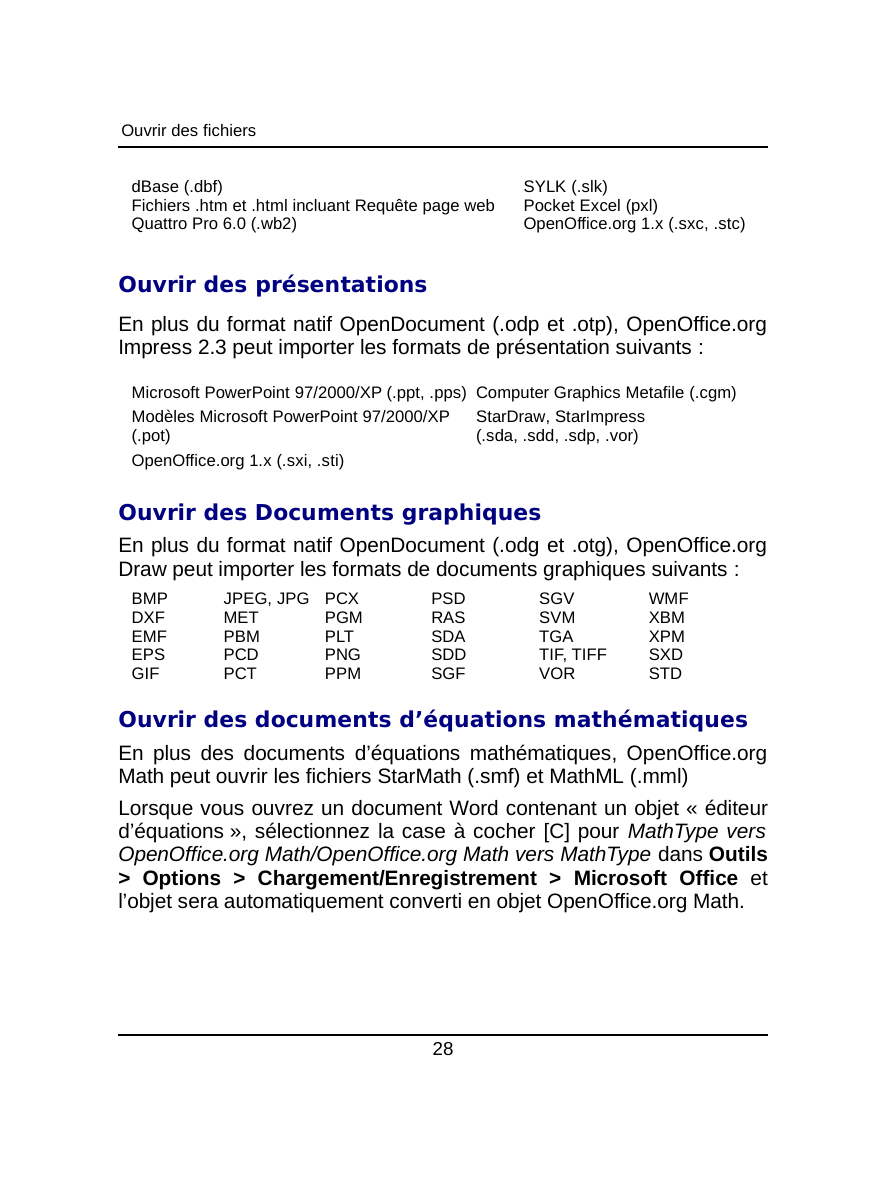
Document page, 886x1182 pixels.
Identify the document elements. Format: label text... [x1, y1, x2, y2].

table_cell PCT [223, 664, 324, 683]
table_cell MET [223, 608, 324, 627]
table_cell SDA [431, 627, 539, 646]
table_cell dBase (.dbf) [131, 177, 523, 196]
table_cell OpenOffice.org 1.x (.sxc, .stc) [523, 215, 754, 233]
table_cell SYLK (.slk) [523, 177, 754, 196]
table_header BMP [131, 589, 223, 608]
table_header WMF [649, 589, 754, 608]
table_cell RAS [431, 608, 539, 627]
table_header PSD [431, 589, 539, 608]
table_cell Pocket Excel (pxl) [523, 196, 754, 214]
table_cell SXD [649, 646, 754, 664]
table_cell XBM [649, 608, 754, 627]
subtitle Ouvrir des Documents graphiques [118, 499, 768, 525]
text En plus du format natif OpenDocument (.odg et .otg), OpenOffice.org Draw peut importer les formats de documents graphiques suivants : [118, 534, 768, 580]
table_cell PNG [325, 646, 431, 664]
table_cell EMF [131, 627, 223, 646]
text En plus des documents d’équations mathématiques, OpenOffice.org Math peut ouvrir les fichiers StarMath (.smf) et MathML (.mml) [118, 741, 768, 788]
table_cell Modèles Microsoft PowerPoint 97/2000/XP (.pot) [131, 408, 476, 451]
table_cell TIF, TIFF [539, 646, 648, 664]
table_header PCX [325, 589, 431, 608]
table_cell StarDraw, StarImpress (.sda, .sdd, .sdp, .vor) [476, 408, 754, 451]
table_cell SVM [539, 608, 648, 627]
table_header Computer Graphics Metafile (.cgm) [476, 383, 754, 408]
text En plus du format natif OpenDocument (.odp et .otp), OpenOffice.org Impress 2.3 peut importer les formats de présentation suivants : [118, 313, 768, 359]
table_cell PCD [223, 646, 324, 664]
table_header Microsoft PowerPoint 97/2000/XP (.ppt, .pps) [131, 383, 476, 408]
subtitle Ouvrir des présentations [118, 272, 768, 298]
table_cell DXF [131, 608, 223, 627]
table_cell [476, 451, 754, 476]
table_cell SGF [431, 664, 539, 683]
table_cell VOR [539, 664, 648, 683]
table_cell XPM [649, 627, 754, 646]
table_cell SDD [431, 646, 539, 664]
table_cell GIF [131, 664, 223, 683]
table_header SGV [539, 589, 648, 608]
table_header JPEG, JPG [223, 589, 324, 608]
table_cell PGM [325, 608, 431, 627]
table_cell PPM [325, 664, 431, 683]
table_cell OpenOffice.org 1.x (.sxi, .sti) [131, 451, 476, 476]
text Lorsque vous ouvrez un document Word contenant un objet « éditeur d’équations », sélectionnez la case à cocher [C] pour MathType vers OpenOffice.org Math/OpenOffice.org Math vers MathType dans Outils > Options > Chargement/Enregistrement > Microsoft Office et l’objet sera automatiquement converti en objet OpenOffice.org Math. [118, 797, 768, 913]
table_cell STD [649, 664, 754, 683]
table_cell PLT [325, 627, 431, 646]
table_cell Fichiers .htm et .html incluant Requête page web [131, 196, 523, 214]
table_cell PBM [223, 627, 324, 646]
table_cell Quattro Pro 6.0 (.wb2) [131, 215, 523, 233]
table_cell EPS [131, 646, 223, 664]
subtitle Ouvrir des documents d’équations mathématiques [118, 707, 768, 732]
table_cell TGA [539, 627, 648, 646]
